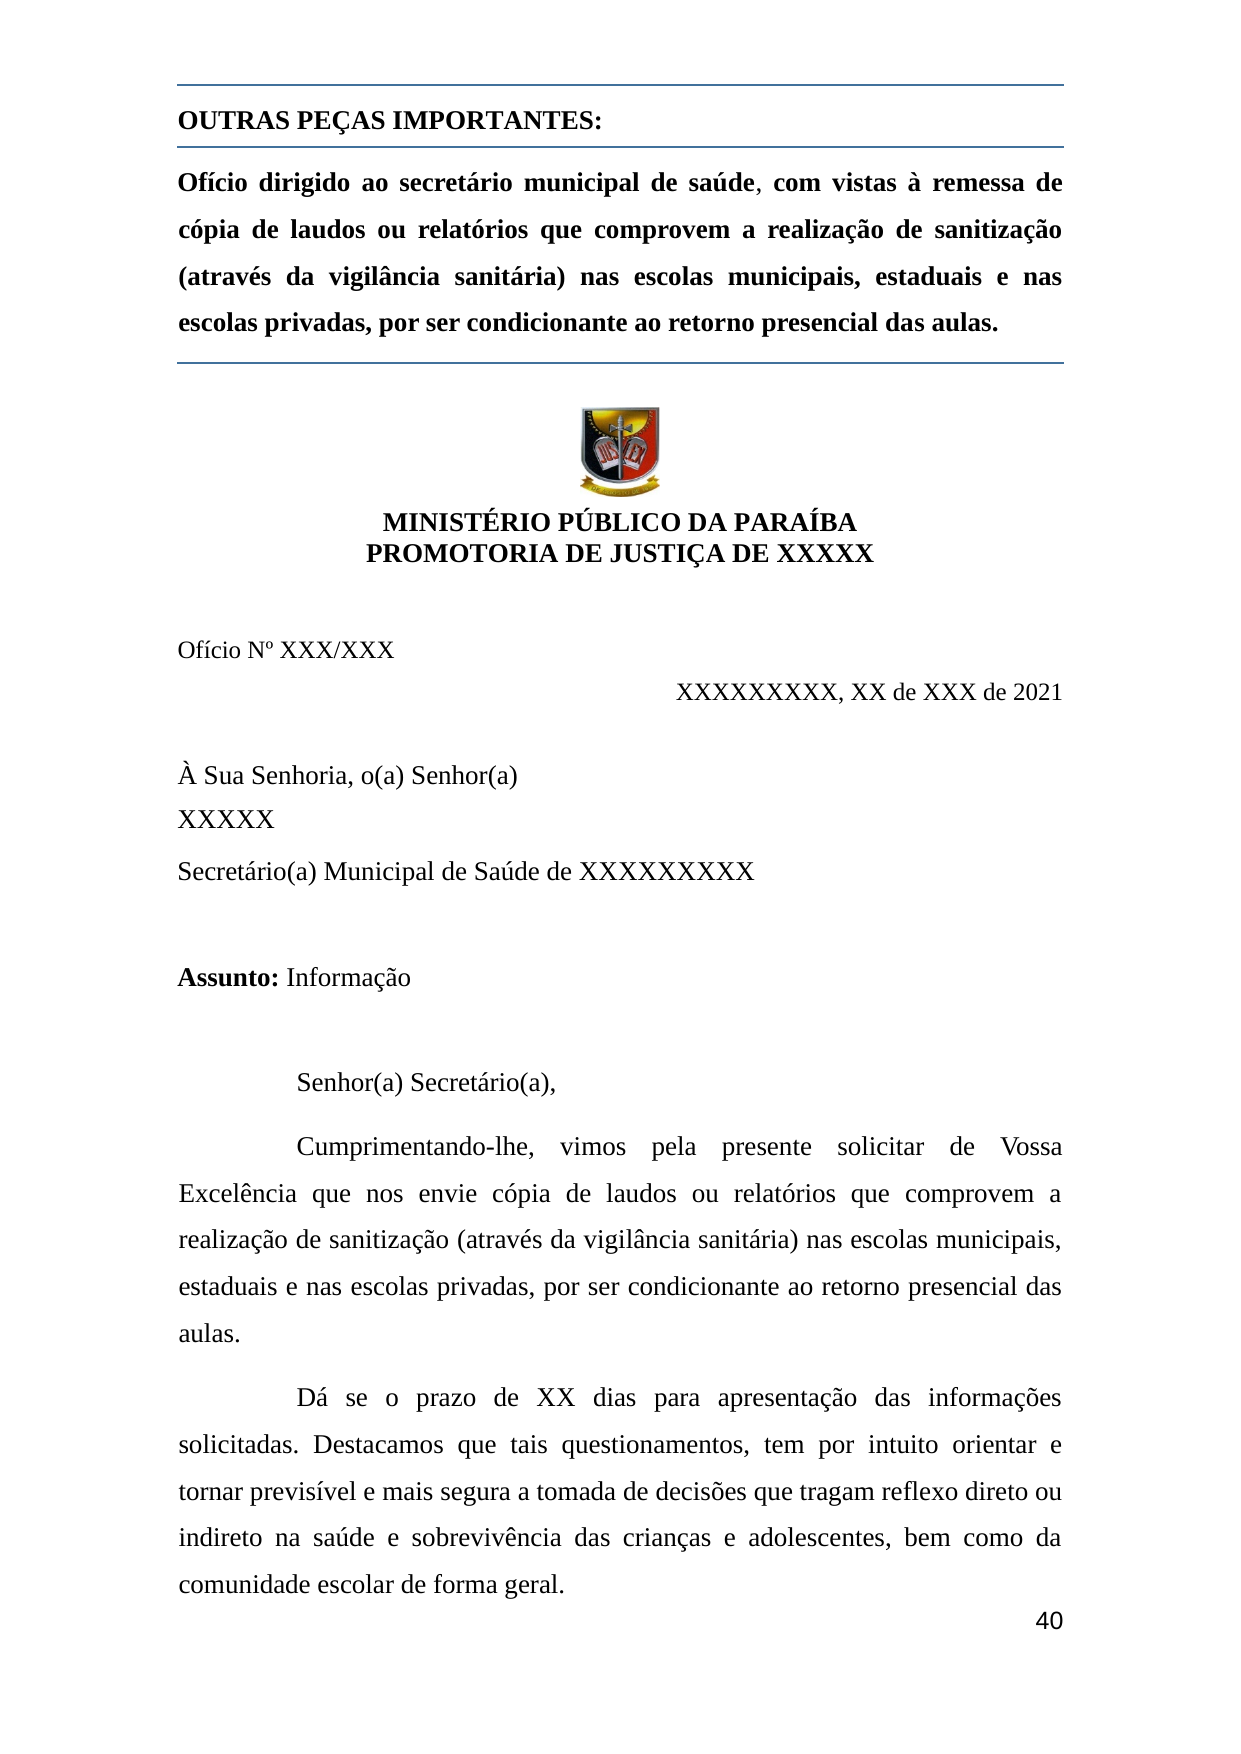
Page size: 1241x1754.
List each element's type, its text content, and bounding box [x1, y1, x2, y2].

text MINISTÉRIO PÚBLICO DA PARAÍBA [177, 506, 1063, 537]
text XXXXXXXXX, XX de XXX de 2021 [177, 677, 1063, 705]
text OUTRAS PEÇAS IMPORTANTES: [177, 104, 1063, 136]
text Senhor(a) Secretário(a), [178, 1066, 1063, 1097]
text Dá se o prazo de XX dias para apresentação das informações solicitadas. Destacamos que tais questionamentos, tem por intuito orientar e tornar previsível e mais segura a tomada de decisões que tragam reflexo direto ou indireto na saúde e sobrevivência das crianças e adolescentes, bem como da comunidade escolar de forma geral. [178, 1381, 1063, 1599]
text Secretário(a) Municipal de Saúde de XXXXXXXXX [177, 855, 1063, 887]
text Ofício dirigido ao secretário municipal de saúde, com vistas à remessa de cópia de laudos ou relatórios que comprovem a realização de sanitização (através da vigilância sanitária) nas escolas municipais, estaduais e nas escolas privadas, por ser condicionante ao retorno presencial das aulas. [177, 166, 1063, 337]
text À Sua Senhoria, o(a) Senhor(a) [177, 759, 1063, 790]
text Cumprimentando-lhe, vimos pela presente solicitar de Vossa Excelência que nos envie cópia de laudos ou relatórios que comprovem a realização de sanitização (através da vigilância sanitária) nas escolas municipais, estaduais e nas escolas privadas, por ser condicionante ao retorno presencial das aulas. [178, 1130, 1063, 1348]
text Ofício Nº XXX/XXX [177, 635, 1063, 664]
text Assunto: Informação [177, 961, 1063, 992]
text XXXXX [177, 803, 1063, 834]
text PROMOTORIA DE JUSTIÇA DE XXXXX [177, 537, 1063, 568]
